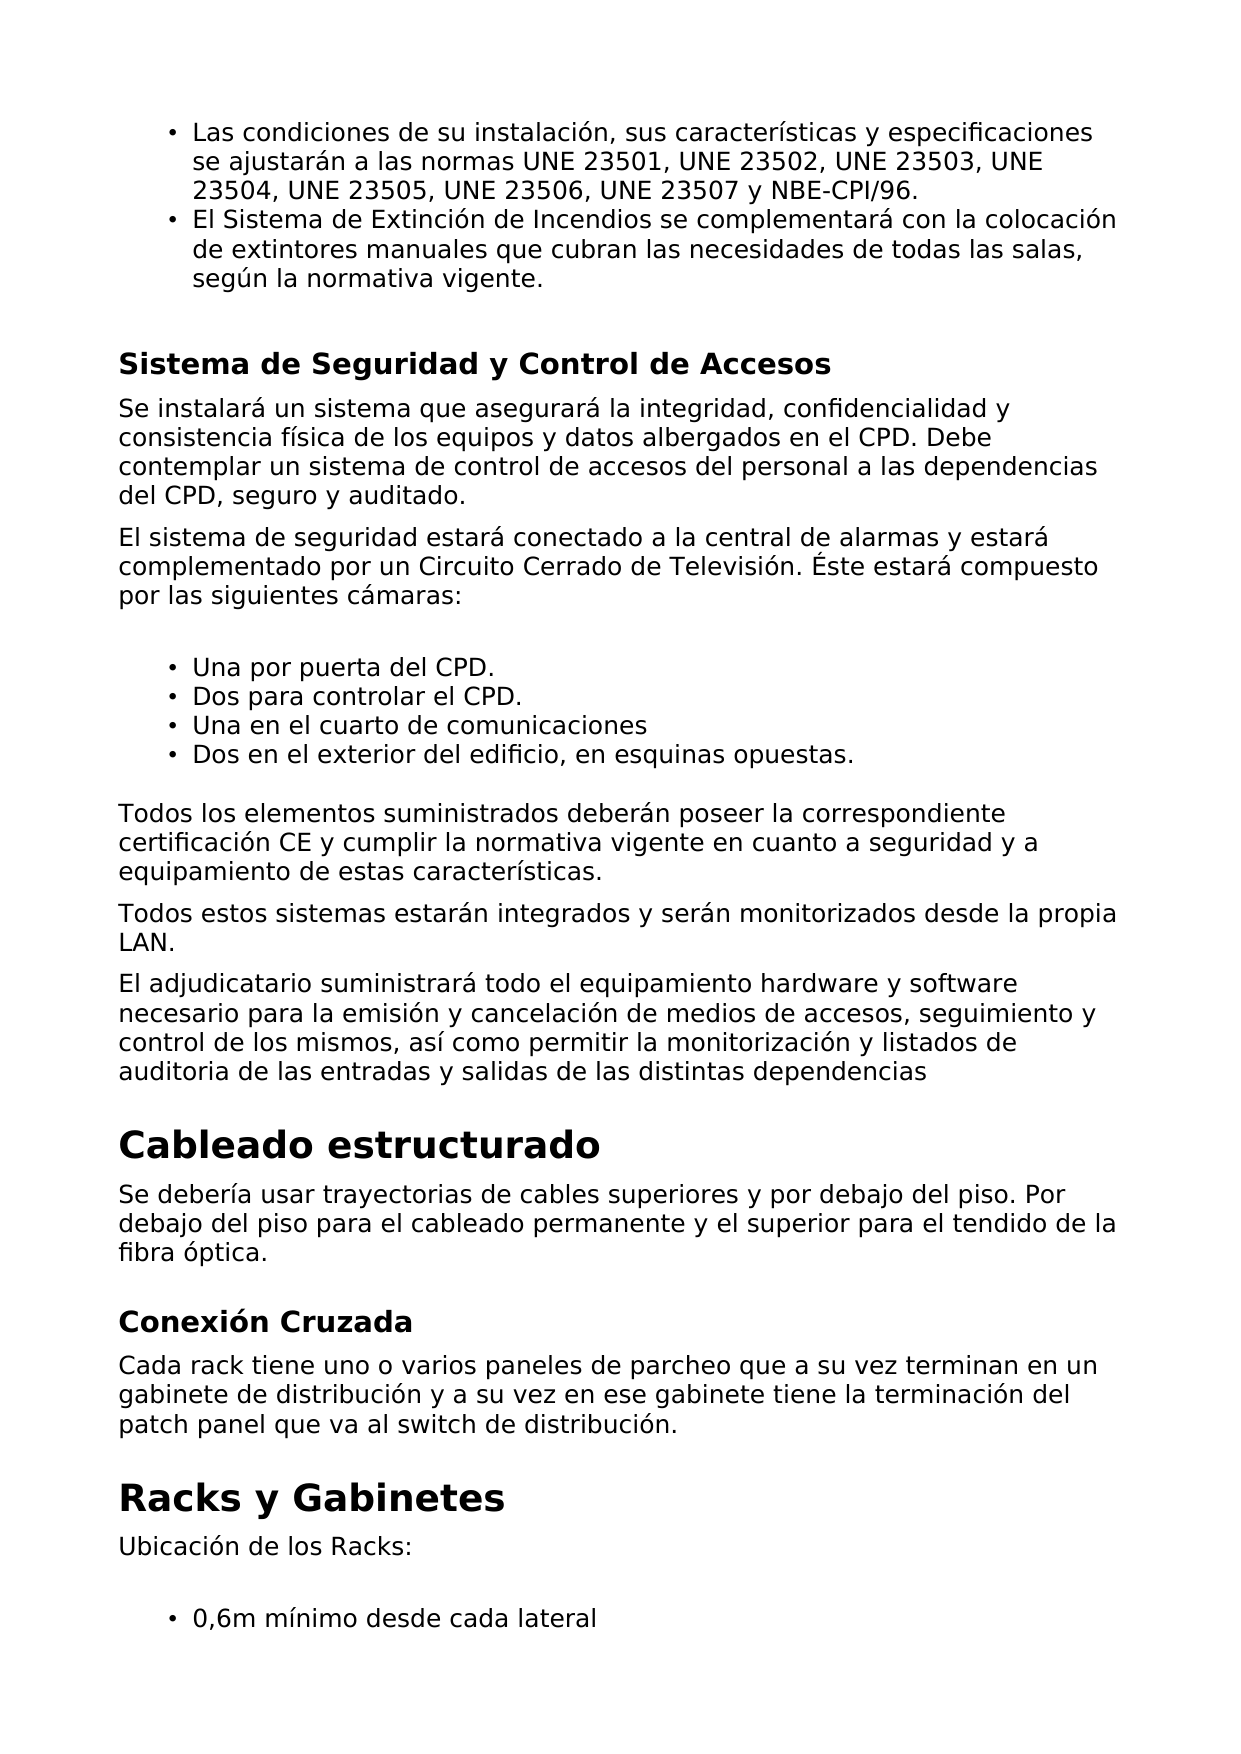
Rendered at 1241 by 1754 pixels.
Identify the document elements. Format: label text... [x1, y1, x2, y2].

list El Sistema de Extinción de Incendios se complementará con la colocación de extintores manuales que cubran las necesidades de todas las salas, según la normativa vigente. [177, 206, 1122, 293]
subtitle Racks y Gabinetes [118, 1476, 1122, 1520]
subtitle Conexión Cruzada [118, 1305, 1122, 1339]
text Se instalará un sistema que asegurará la integridad, confidencialidad y consistencia física de los equipos y datos albergados en el CPD. Debe contemplar un sistema de control de accesos del personal a las dependencias del CPD, seguro y auditado. [118, 394, 1122, 511]
list Dos en el exterior del edificio, en esquinas opuestas. [177, 740, 1122, 769]
subtitle Sistema de Seguridad y Control de Accesos [118, 348, 1122, 382]
list Una por puerta del CPD. [177, 653, 1122, 682]
text Todos estos sistemas estarán integrados y serán monitorizados desde la propia LAN. [118, 899, 1122, 957]
text El sistema de seguridad estará conectado a la central de alarmas y estará complementado por un Circuito Cerrado de Televisión. Éste estará compuesto por las siguientes cámaras: [118, 523, 1122, 611]
list Las condiciones de su instalación, sus características y especificaciones se ajustarán a las normas UNE 23501, UNE 23502, UNE 23503, UNE 23504, UNE 23505, UNE 23506, UNE 23507 y NBE-CPI/96. [177, 118, 1122, 206]
list Dos para controlar el CPD. [177, 682, 1122, 711]
text Ubicación de los Racks: [118, 1533, 1122, 1562]
text Todos los elementos suministrados deberán poseer la correspondiente certificación CE y cumplir la normativa vigente en cuanto a seguridad y a equipamiento de estas características. [118, 799, 1122, 886]
list 0,6m mínimo desde cada lateral [177, 1604, 1122, 1633]
subtitle Cableado estructurado [118, 1124, 1122, 1167]
text Cada rack tiene uno o varios paneles de parcheo que a su vez terminan en un gabinete de distribución y a su vez en ese gabinete tiene la terminación del patch panel que va al switch de distribución. [118, 1351, 1122, 1439]
text El adjudicatario suministrará todo el equipamiento hardware y software necesario para la emisión y cancelación de medios de accesos, seguimiento y control de los mismos, así como permitir la monitorización y listados de auditoria de las entradas y salidas de las distintas dependencias [118, 970, 1122, 1086]
list Una en el cuarto de comunicaciones [177, 711, 1122, 740]
text Se debería usar trayectorias de cables superiores y por debajo del piso. Por debajo del piso para el cableado permanente y el superior para el tendido de la fibra óptica. [118, 1180, 1122, 1267]
